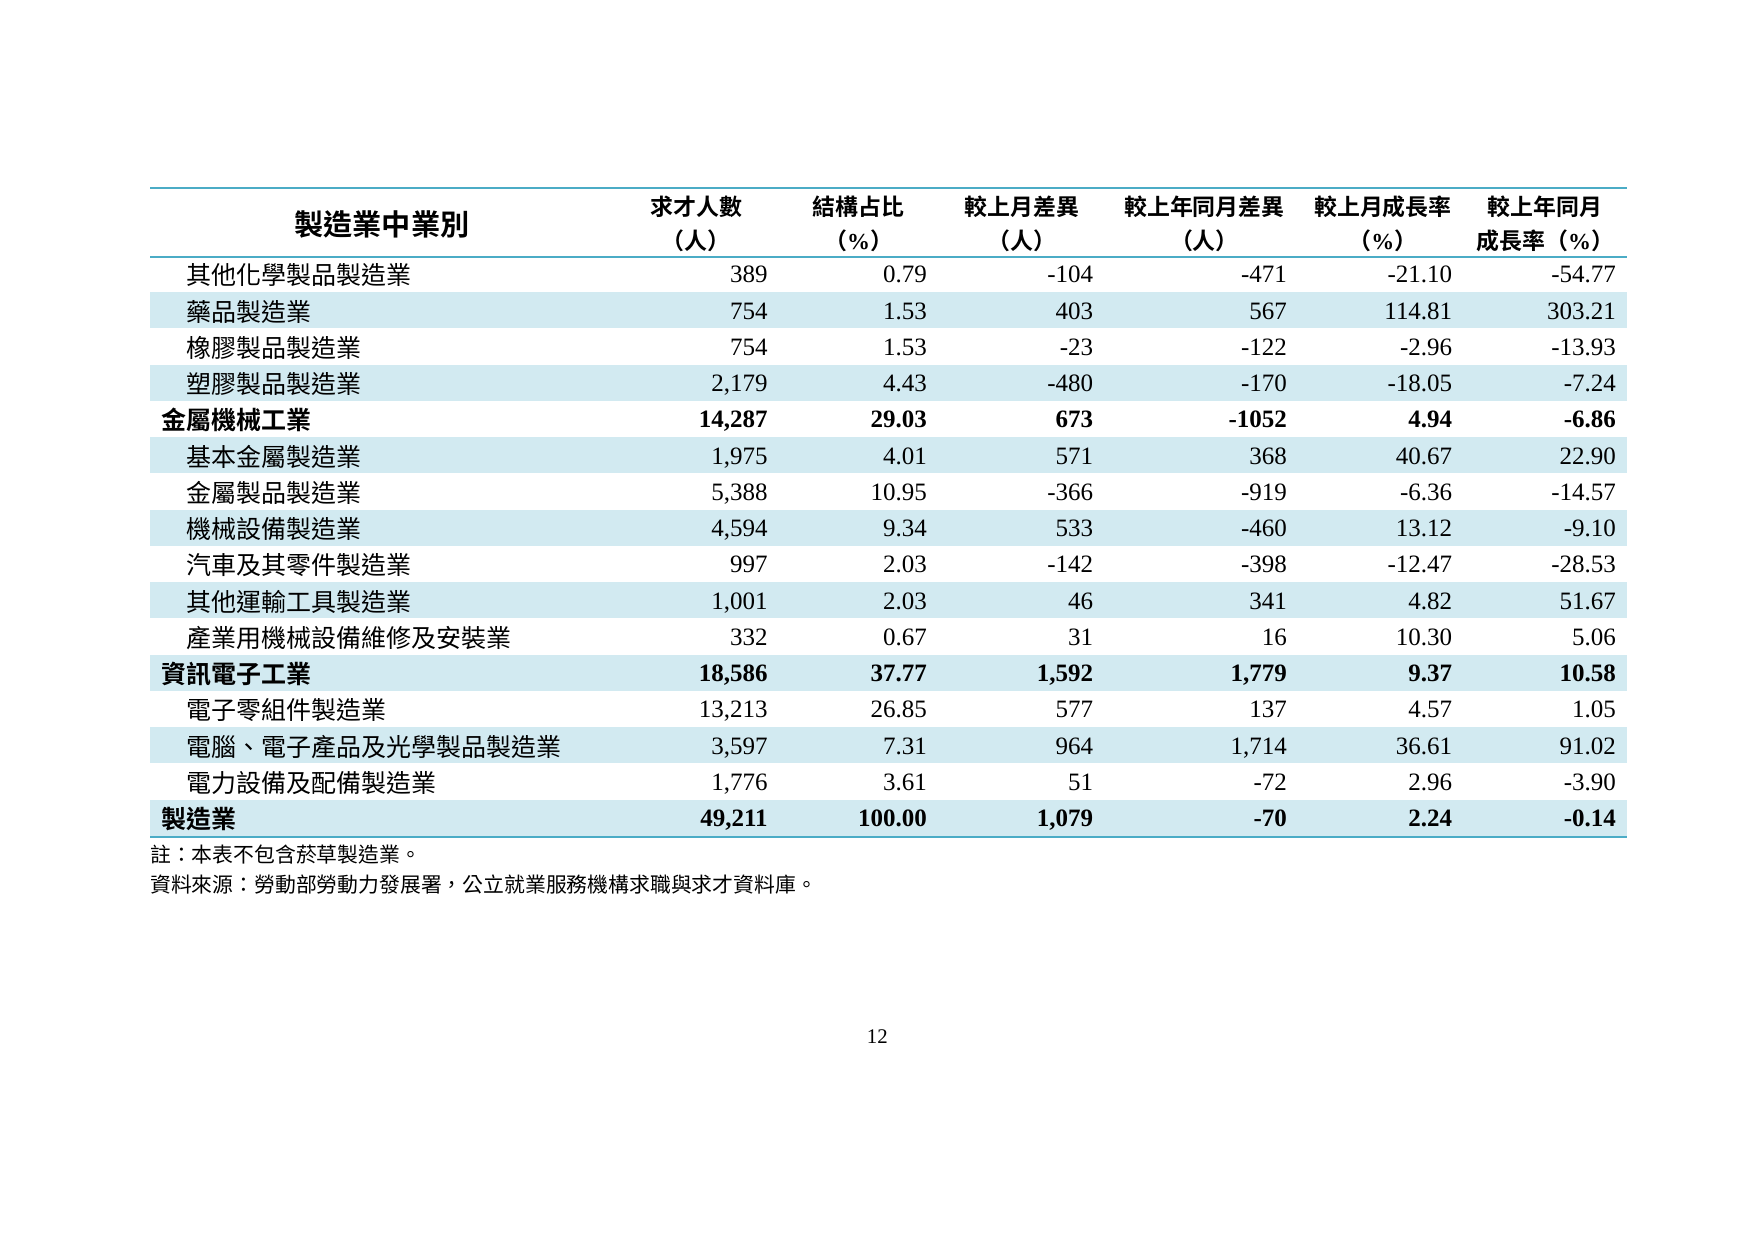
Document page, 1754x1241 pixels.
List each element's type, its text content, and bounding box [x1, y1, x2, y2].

table_cell 13.12 [1298, 510, 1463, 546]
table_cell 51 [938, 763, 1110, 799]
text 資料來源：勞動部勞動力發展署，公立就業服務機構求職與求才資料庫。 [150, 868, 1604, 898]
table_cell 塑膠製品製造業 [150, 365, 613, 401]
table_cell -6.36 [1298, 473, 1463, 509]
table_cell -70 [1110, 800, 1298, 836]
table_cell -6.86 [1463, 401, 1627, 437]
table_cell 0.79 [779, 258, 938, 292]
table_cell 533 [938, 510, 1110, 546]
table_cell 橡膠製品製造業 [150, 328, 613, 364]
table_cell 4,594 [613, 510, 779, 546]
table_cell 4.43 [779, 365, 938, 401]
table_cell -170 [1110, 365, 1298, 401]
table_cell -1052 [1110, 401, 1298, 437]
table_cell -13.93 [1463, 328, 1627, 364]
table_header 較上月差異 （人） [938, 189, 1106, 256]
table_cell -460 [1110, 510, 1298, 546]
table_cell -28.53 [1463, 546, 1627, 582]
table_cell 997 [613, 546, 779, 582]
table_cell -3.90 [1463, 763, 1627, 799]
table_cell 567 [1110, 292, 1298, 328]
table_cell 其他化學製品製造業 [150, 258, 613, 292]
text 註：本表不包含菸草製造業。 [150, 838, 1604, 868]
table_cell 389 [613, 258, 779, 292]
table_cell 2.03 [779, 546, 938, 582]
table_cell 其他運輸工具製造業 [150, 582, 613, 618]
table_cell 49,211 [613, 800, 779, 836]
table_cell 9.37 [1298, 655, 1463, 691]
table_cell 403 [938, 292, 1110, 328]
table_cell -919 [1110, 473, 1298, 509]
table_cell 37.77 [779, 655, 938, 691]
table_cell 26.85 [779, 691, 938, 727]
table_cell 1,714 [1110, 727, 1298, 763]
table_cell 29.03 [779, 401, 938, 437]
table_cell 1.05 [1463, 691, 1627, 727]
table_cell 1,079 [938, 800, 1110, 836]
table_cell -72 [1110, 763, 1298, 799]
table_cell 藥品製造業 [150, 292, 613, 328]
table_cell 2.24 [1298, 800, 1463, 836]
table_cell 1,776 [613, 763, 779, 799]
table_cell 機械設備製造業 [150, 510, 613, 546]
table_header 較上年同月 成長率（%） [1463, 189, 1627, 256]
table_cell 51.67 [1463, 582, 1627, 618]
table_cell 18,586 [613, 655, 779, 691]
table_cell 3,597 [613, 727, 779, 763]
table_cell 資訊電子工業 [150, 655, 613, 691]
table_cell -2.96 [1298, 328, 1463, 364]
table_cell 964 [938, 727, 1110, 763]
table_cell -7.24 [1463, 365, 1627, 401]
table_cell -54.77 [1463, 258, 1627, 292]
table_cell 332 [613, 618, 779, 654]
table_cell 137 [1110, 691, 1298, 727]
table_cell -480 [938, 365, 1110, 401]
table_cell -104 [938, 258, 1110, 292]
table_cell 產業用機械設備維修及安裝業 [150, 618, 613, 654]
table_cell -9.10 [1463, 510, 1627, 546]
table_cell 5,388 [613, 473, 779, 509]
table_cell 114.81 [1298, 292, 1463, 328]
table_cell 40.67 [1298, 437, 1463, 473]
table_cell 4.57 [1298, 691, 1463, 727]
table_cell 1,975 [613, 437, 779, 473]
table_cell 2.96 [1298, 763, 1463, 799]
table_header 結構占比 （%） [779, 189, 938, 256]
table_header 求才人數 （人） [613, 189, 779, 256]
table_cell -366 [938, 473, 1110, 509]
table_header 較上月成長率 （%） [1303, 189, 1463, 256]
table_cell -14.57 [1463, 473, 1627, 509]
table_cell 303.21 [1463, 292, 1627, 328]
table_cell 10.58 [1463, 655, 1627, 691]
table_cell 571 [938, 437, 1110, 473]
table_cell 2,179 [613, 365, 779, 401]
table_cell 金屬製品製造業 [150, 473, 613, 509]
table_cell 10.95 [779, 473, 938, 509]
table_cell 汽車及其零件製造業 [150, 546, 613, 582]
table_cell 368 [1110, 437, 1298, 473]
table_cell 754 [613, 292, 779, 328]
table_cell 2.03 [779, 582, 938, 618]
table_cell 577 [938, 691, 1110, 727]
table_cell 36.61 [1298, 727, 1463, 763]
table_cell -122 [1110, 328, 1298, 364]
table_cell 電腦、電子產品及光學製品製造業 [150, 727, 613, 763]
table_cell 基本金屬製造業 [150, 437, 613, 473]
table_cell 1,592 [938, 655, 1110, 691]
table_cell 5.06 [1463, 618, 1627, 654]
table_cell 1.53 [779, 292, 938, 328]
table_cell 14,287 [613, 401, 779, 437]
table_cell -471 [1110, 258, 1298, 292]
table_cell 4.94 [1298, 401, 1463, 437]
table_header 製造業中業別 [150, 189, 613, 256]
table_cell 0.67 [779, 618, 938, 654]
table_cell 341 [1110, 582, 1298, 618]
table_cell 製造業 [150, 800, 613, 836]
table_cell 電力設備及配備製造業 [150, 763, 613, 799]
table_cell 10.30 [1298, 618, 1463, 654]
table_cell -398 [1110, 546, 1298, 582]
table_cell 46 [938, 582, 1110, 618]
table_cell 3.61 [779, 763, 938, 799]
table_cell 673 [938, 401, 1110, 437]
table_cell -12.47 [1298, 546, 1463, 582]
table_cell -142 [938, 546, 1110, 582]
table_cell -18.05 [1298, 365, 1463, 401]
table_cell 22.90 [1463, 437, 1627, 473]
table_cell 91.02 [1463, 727, 1627, 763]
table_cell 9.34 [779, 510, 938, 546]
table_cell 13,213 [613, 691, 779, 727]
table_cell 31 [938, 618, 1110, 654]
table_cell 4.01 [779, 437, 938, 473]
table_cell 7.31 [779, 727, 938, 763]
table_cell 16 [1110, 618, 1298, 654]
table_cell 100.00 [779, 800, 938, 836]
table_cell -0.14 [1463, 800, 1627, 836]
table_cell 1,001 [613, 582, 779, 618]
table_cell 754 [613, 328, 779, 364]
table_cell -23 [938, 328, 1110, 364]
table_cell -21.10 [1298, 258, 1463, 292]
table_cell 4.82 [1298, 582, 1463, 618]
table_cell 1,779 [1110, 655, 1298, 691]
table_cell 電子零組件製造業 [150, 691, 613, 727]
table_header 較上年同月差異 （人） [1106, 189, 1302, 256]
table_cell 金屬機械工業 [150, 401, 613, 437]
table_cell 1.53 [779, 328, 938, 364]
